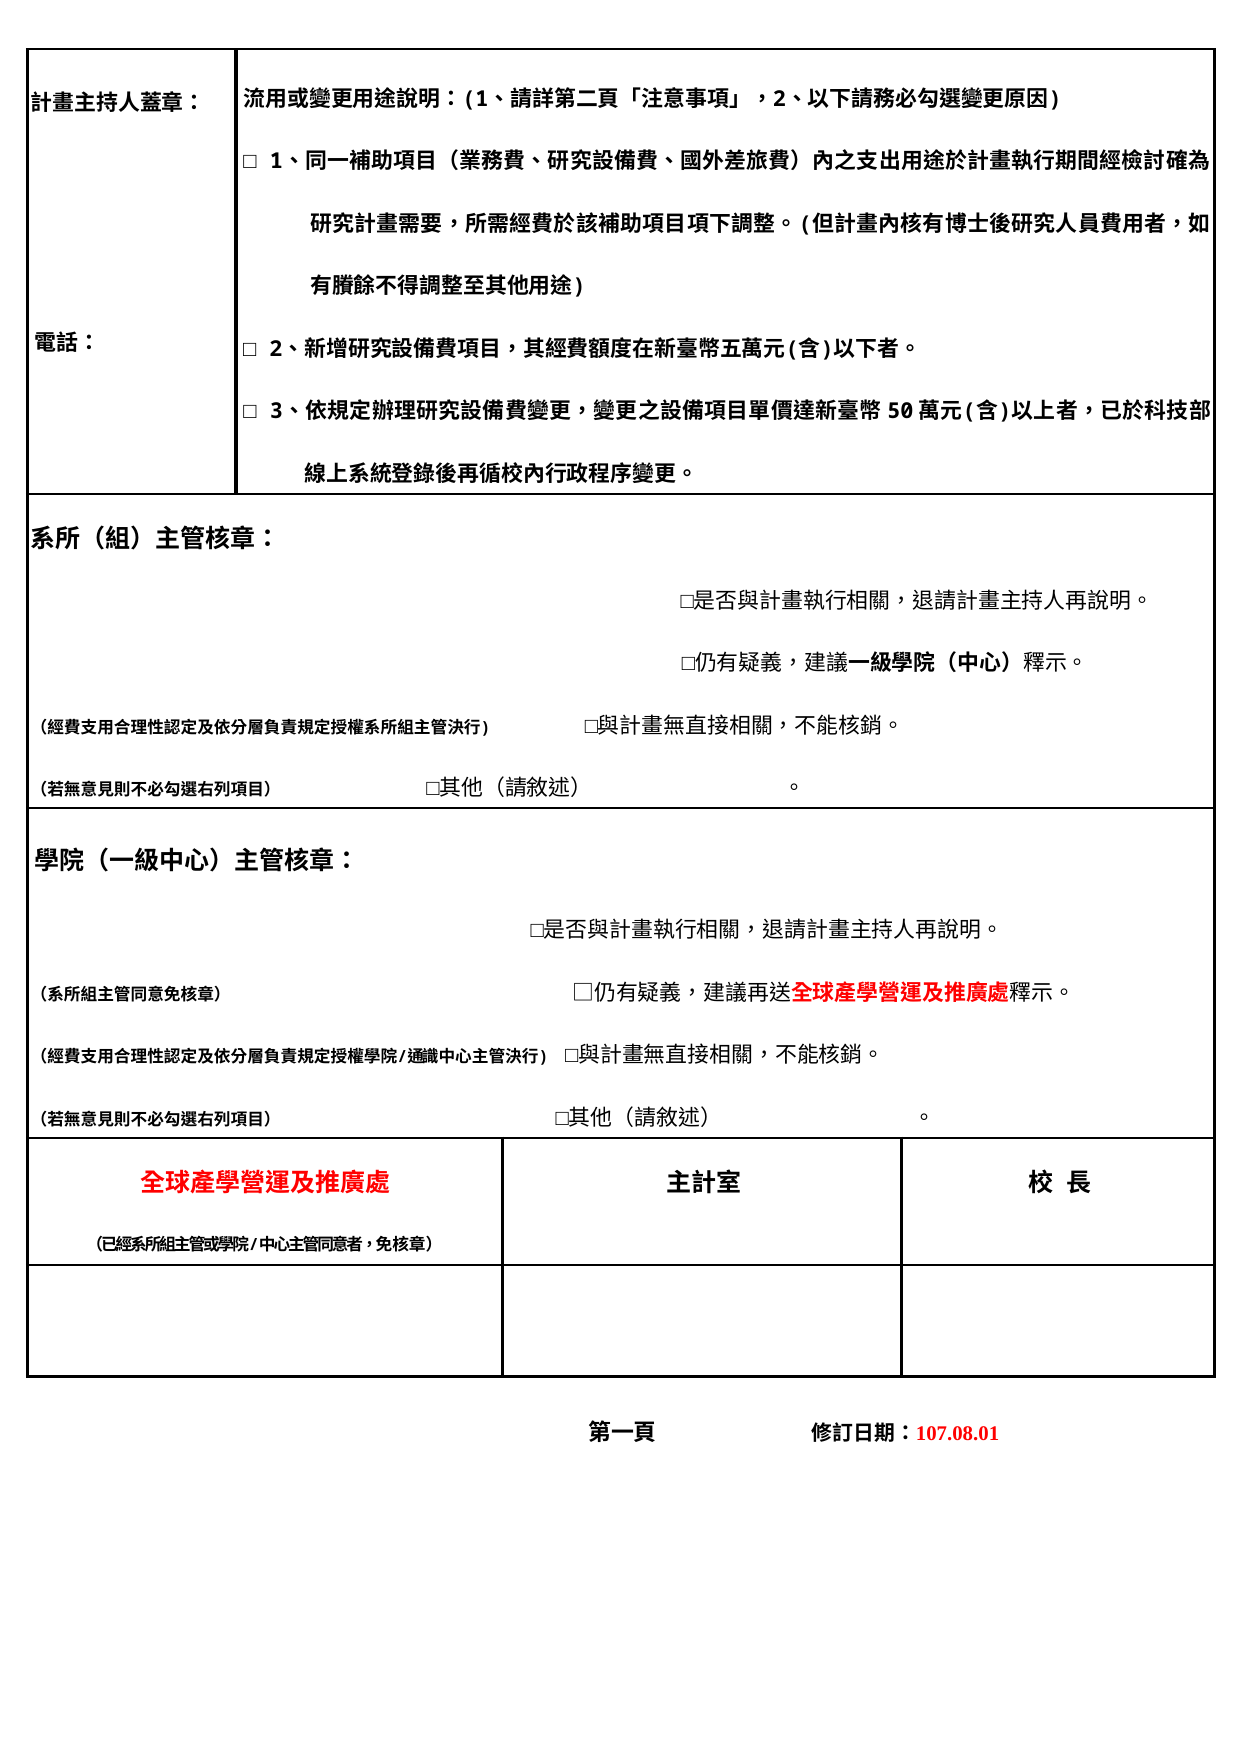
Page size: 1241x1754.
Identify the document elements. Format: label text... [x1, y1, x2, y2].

table_cell 學院（一級中心）主管核章： □是否與計畫執行相關，退請計畫主持人再說明。 （系所組主管同意免核章） □仍有疑義，建議再送全球產學營運及推廣處釋示。 （經費支用合理性認定及依分層負責規定授權學院/通識中心主管決行) □與計畫無直接相關，不能核銷。 （若無意見則不必勾選右列項目） □其他（請敘述） 。 [29, 809, 1213, 1137]
table_cell 系所（組）主管核章： □是否與計畫執行相關，退請計畫主持人再說明。 □仍有疑義，建議一級學院（中心）釋示。 （經費支用合理性認定及依分層負責規定授權系所組主管決行) □與計畫無直接相關，不能核銷。 （若無意見則不必勾選右列項目） □其他（請敘述） 。 [29, 495, 1213, 807]
table_cell [504, 1266, 900, 1374]
table_cell 計畫主持人蓋章： 電話： [29, 50, 234, 492]
table_cell [903, 1266, 1213, 1374]
table_cell 校 長 [903, 1139, 1213, 1264]
table_cell 全球產學營運及推廣處 （已經系所組主管或學院/中心主管同意者，免核章） [29, 1139, 501, 1264]
table_cell 流用或變更用途說明：(1、請詳第二頁「注意事項」，2、以下請務必勾選變更原因) □ 1、同一補助項目（業務費、研究設備費、國外差旅費）內之支出用途於計畫執行期間經檢討確為研究計畫需要，所需經費於該補助項目項下調整。(但計畫內核有博士後研究人員費用者，如有賸餘不得調整至其他用途) □ 2、新增研究設備費項目，其經費額度在新臺幣五萬元(含)以下者。 □ 3、依規定辦理研究設備費變更，變更之設備項目單價達新臺幣50萬元(含)以上者，已於科技部線上系統登錄後再循校內行政程序變更。 [238, 50, 1213, 492]
text 第一頁 修訂日期：107.08.01 [150, 1389, 1169, 1451]
table_cell [29, 1266, 501, 1374]
table_cell 主計室 [504, 1139, 900, 1264]
